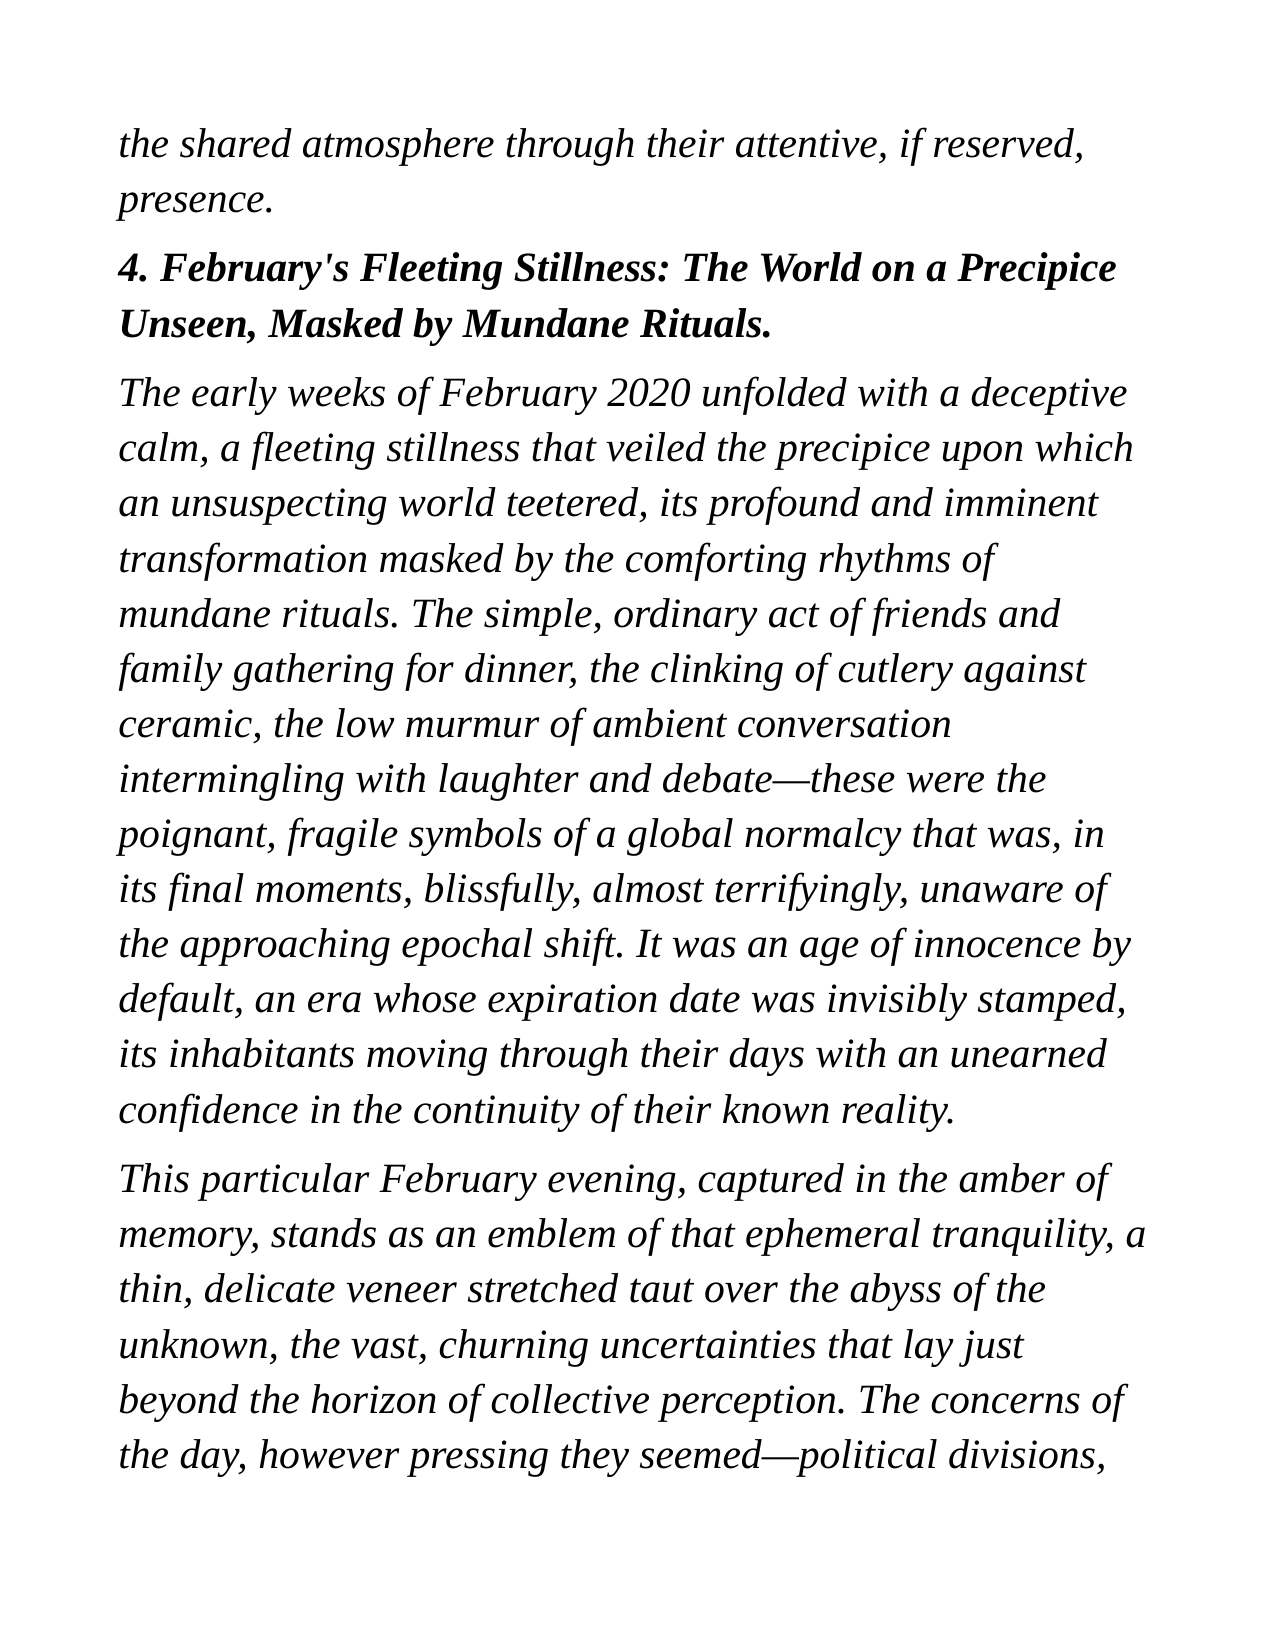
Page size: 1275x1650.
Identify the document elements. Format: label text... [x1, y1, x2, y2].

text 4. February's Fleeting Stillness: The World on a Precipice Unseen, Masked by Mundane Rituals. [118, 243, 1157, 346]
text The early weeks of February 2020 unfolded with a deceptive calm, a fleeting stillness that veiled the precipice upon which an unsuspecting world teetered, its profound and imminent transformation masked by the comforting rhythms of mundane rituals. The simple, ordinary act of friends and family gathering for dinner, the clinking of cutlery against ceramic, the low murmur of ambient conversation intermingling with laughter and debate—these were the poignant, fragile symbols of a global normalcy that was, in its final moments, blissfully, almost terrifyingly, unaware of the approaching epochal shift. It was an age of innocence by default, an era whose expiration date was invisibly stamped, its inhabitants moving through their days with an unearned confidence in the continuity of their known reality. [118, 368, 1157, 1132]
text the shared atmosphere through their attentive, if reserved, presence. [118, 118, 1157, 221]
text This particular February evening, captured in the amber of memory, stands as an emblem of that ephemeral tranquility, a thin, delicate veneer stretched taut over the abyss of the unknown, the vast, churning uncertainties that lay just beyond the horizon of collective perception. The concerns of the day, however pressing they seemed—political divisions, [118, 1154, 1157, 1477]
